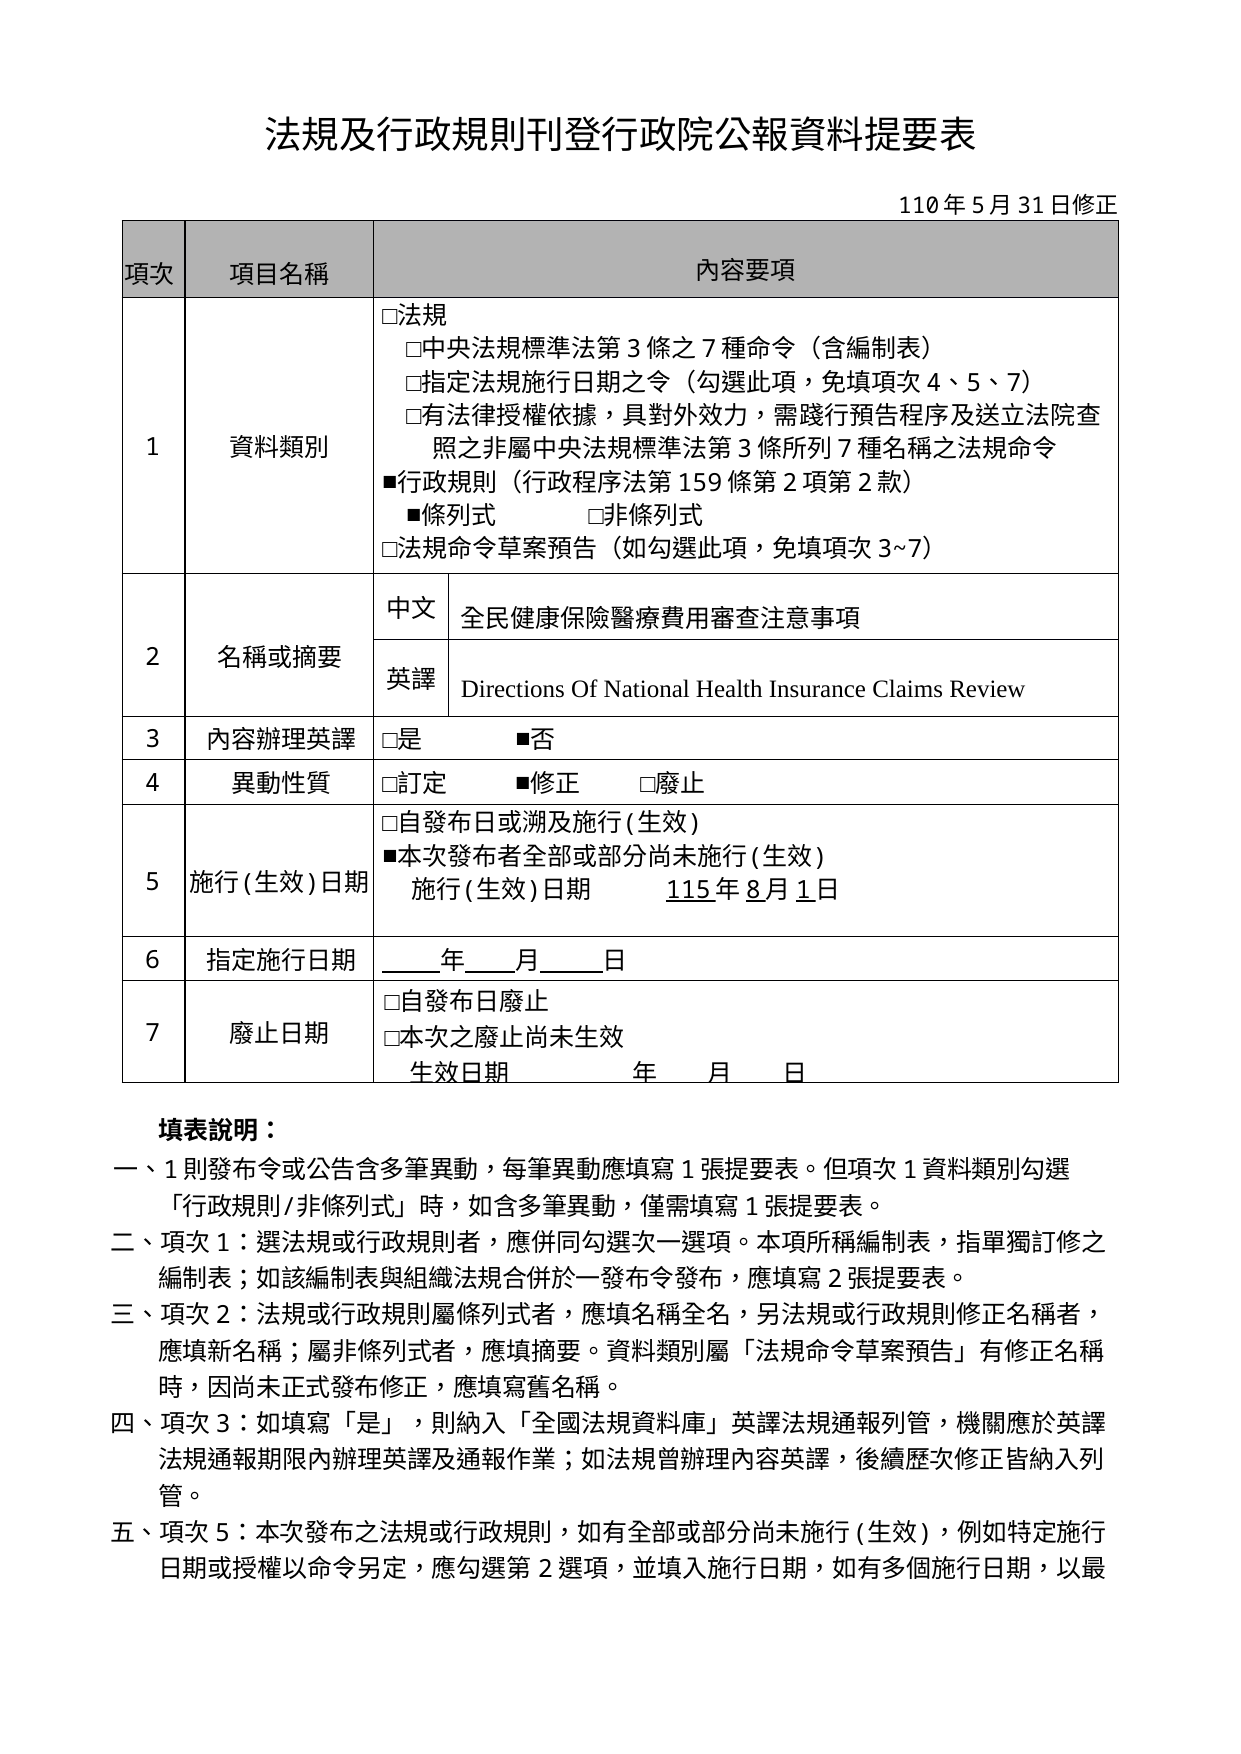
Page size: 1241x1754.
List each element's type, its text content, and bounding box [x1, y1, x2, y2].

table_cell 英譯 [374, 640, 448, 716]
text 一、1則發布令或公告含多筆異動，每筆異動應填寫1張提要表。但項次1資料類別勾選「行政規則/非條列式」時，如含多筆異動，僅需填寫1張提要表。 [113, 1150, 1107, 1222]
table_cell 7 [123, 981, 184, 1082]
table_cell □自發布日廢止 □本次之廢止尚未生效 生效日期 年 月 日 [374, 981, 1118, 1082]
table_cell 資料類別 [186, 298, 373, 573]
table_cell 中文 [374, 574, 448, 639]
table_cell 廢止日期 [186, 981, 373, 1082]
text 二、項次1：選法規或行政規則者，應併同勾選次一選項。本項所稱編制表，指單獨訂修之編制表；如該編制表與組織法規合併於一發布令發布，應填寫2張提要表。 [110, 1222, 1107, 1295]
table_cell 1 [123, 298, 184, 573]
text 填表說明： [158, 1087, 1053, 1150]
table_header 項次 [123, 221, 184, 297]
table_cell 2 [123, 574, 184, 716]
table_cell 3 [123, 717, 184, 759]
table_header 項目名稱 [186, 221, 373, 297]
table_cell 指定施行日期 [186, 937, 373, 980]
table_cell 異動性質 [186, 760, 373, 804]
table_cell 內容辦理英譯 [186, 717, 373, 759]
table_cell 4 [123, 760, 184, 804]
table_cell □法規 □中央法規標準法第3條之7種命令（含編制表） □指定法規施行日期之令（勾選此項，免填項次4、5、7） □有法律授權依據，具對外效力，需踐行預告程序及送立法院查 照之非屬中央法規標準法第3條所列7種名稱之法規命令 ■行政規則（行政程序法第159條第2項第2款） ■條列式 □非條列式 □法規命令草案預告（如勾選此項，免填項次3~7） [374, 298, 1118, 573]
table_cell 全民健康保險醫療費用審查注意事項 [449, 574, 1118, 639]
table_cell □訂定 ■修正 □廢止 [374, 760, 1118, 804]
text 五、項次5：本次發布之法規或行政規則，如有全部或部分尚未施行(生效)，例如特定施行日期或授權以命令另定，應勾選第2選項，並填入施行日期，如有多個施行日期，以最 [110, 1512, 1107, 1585]
table_cell 年 月 日 [374, 937, 1118, 980]
table_cell □自發布日或溯及施行(生效) ■本次發布者全部或部分尚未施行(生效) 施行(生效)日期 115年8月1日 [374, 805, 1118, 936]
text 法規及行政規則刊登行政院公報資料提要表 [187, 105, 1053, 159]
table_cell 施行(生效)日期 [186, 805, 373, 936]
text 四、項次3：如填寫「是」，則納入「全國法規資料庫」英譯法規通報列管，機關應於英譯法規通報期限內辦理英譯及通報作業；如法規曾辦理內容英譯，後續歷次修正皆納入列管。 [110, 1403, 1107, 1512]
text 三、項次2：法規或行政規則屬條列式者，應填名稱全名，另法規或行政規則修正名稱者，應填新名稱；屬非條列式者，應填摘要。資料類別屬「法規命令草案預告」有修正名稱時，因尚未正式發布修正，應填寫舊名稱。 [110, 1295, 1107, 1403]
table_cell 6 [123, 937, 184, 980]
table_cell 5 [123, 805, 184, 936]
table_header 內容要項 [374, 221, 1118, 297]
table_cell Directions Of National Health Insurance Claims Review [449, 640, 1118, 716]
table_cell 名稱或摘要 [186, 574, 373, 716]
text 110年5月31日修正 [187, 187, 1118, 220]
table_cell □是 ■否 [374, 717, 1118, 759]
